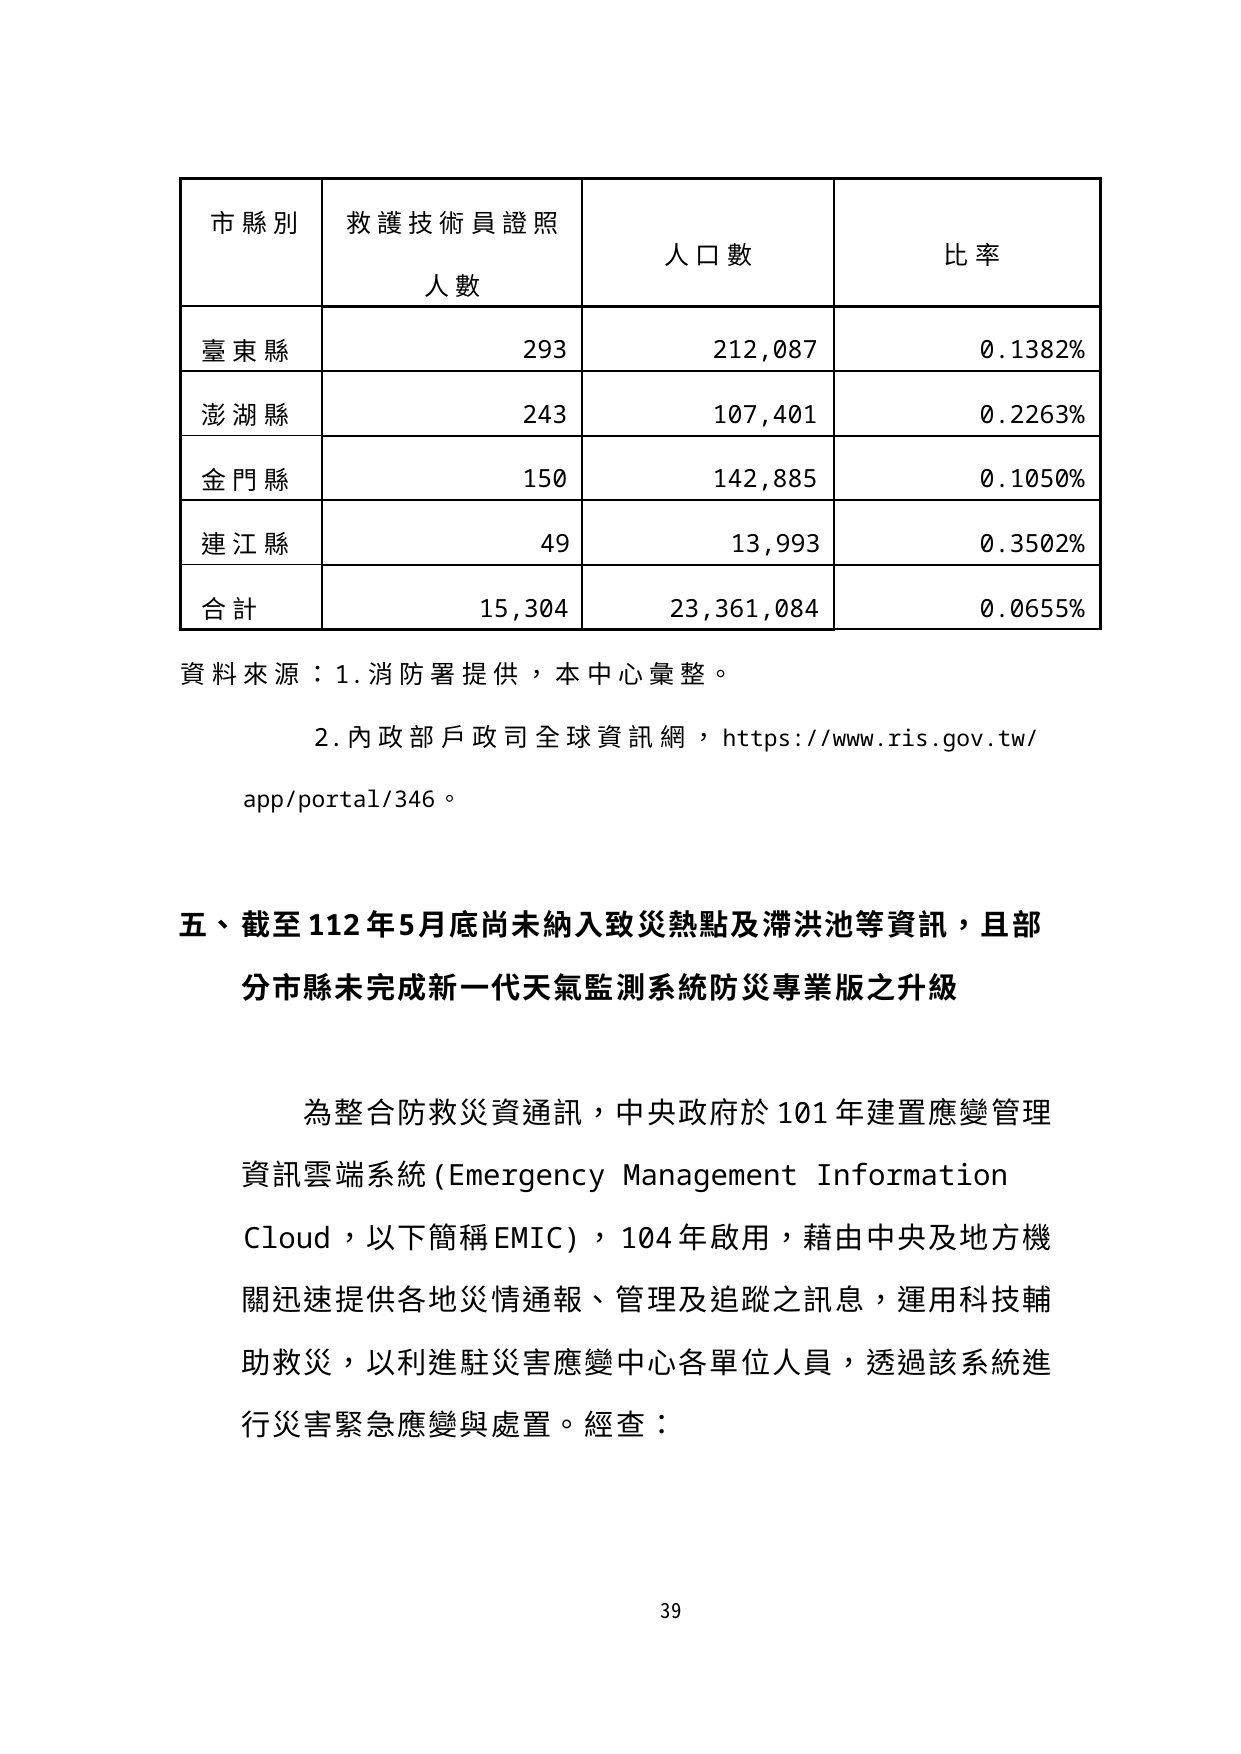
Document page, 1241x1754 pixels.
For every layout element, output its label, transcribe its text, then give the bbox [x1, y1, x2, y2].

table_cell 0.1050% [835, 437, 1099, 499]
table_cell 49 [323, 501, 581, 564]
table_cell 212,087 [583, 308, 833, 370]
table_cell 0.0655% [835, 566, 1099, 628]
table_cell 15,304 [323, 566, 581, 628]
table_header 市縣別 [182, 180, 321, 305]
text 為整合防救災資通訊，中央政府於101年建置應變管理資訊雲端系統(Emergency Management Information Cloud，以下簡稱EMIC)，104年啟用，藉由中央及地方機關迅速提供各地災情通報、管理及追蹤之訊息，運用科技輔助救災，以利進駐災害應變中心各單位人員，透過該系統進行災害緊急應變與處置。經查： [236, 1069, 1063, 1506]
table_cell 293 [323, 308, 581, 370]
text 五、截至112年5月底尚未納入致災熱點及滯洪池等資訊，且部分市縣未完成新一代天氣監測系統防災專業版之升級 [177, 881, 1063, 1069]
table_cell 0.1382% [835, 308, 1099, 370]
table_header 人口數 [583, 180, 833, 305]
table_cell 23,361,084 [583, 566, 833, 628]
table_cell 107,401 [583, 372, 833, 434]
table_header 比率 [835, 180, 1099, 305]
table_cell 金門縣 [182, 436, 321, 499]
table_cell 142,885 [583, 437, 833, 499]
text 資料來源：1.消防署提供，本中心彙整。 [177, 631, 1063, 694]
table_cell 150 [323, 437, 581, 499]
table_cell 0.2263% [835, 372, 1099, 434]
table_cell 澎湖縣 [182, 372, 321, 434]
text 2.內政部戶政司全球資訊網，https://www.ris.gov.tw/app/portal/346。 [236, 694, 1063, 819]
table_cell 連江縣 [182, 501, 321, 564]
table_cell 243 [323, 372, 581, 434]
table_cell 13,993 [583, 501, 833, 564]
table_cell 0.3502% [835, 501, 1099, 564]
table_cell 臺東縣 [182, 307, 321, 370]
table_header 救護技術員證照人數 [323, 180, 581, 305]
table_cell 合計 [182, 565, 321, 628]
